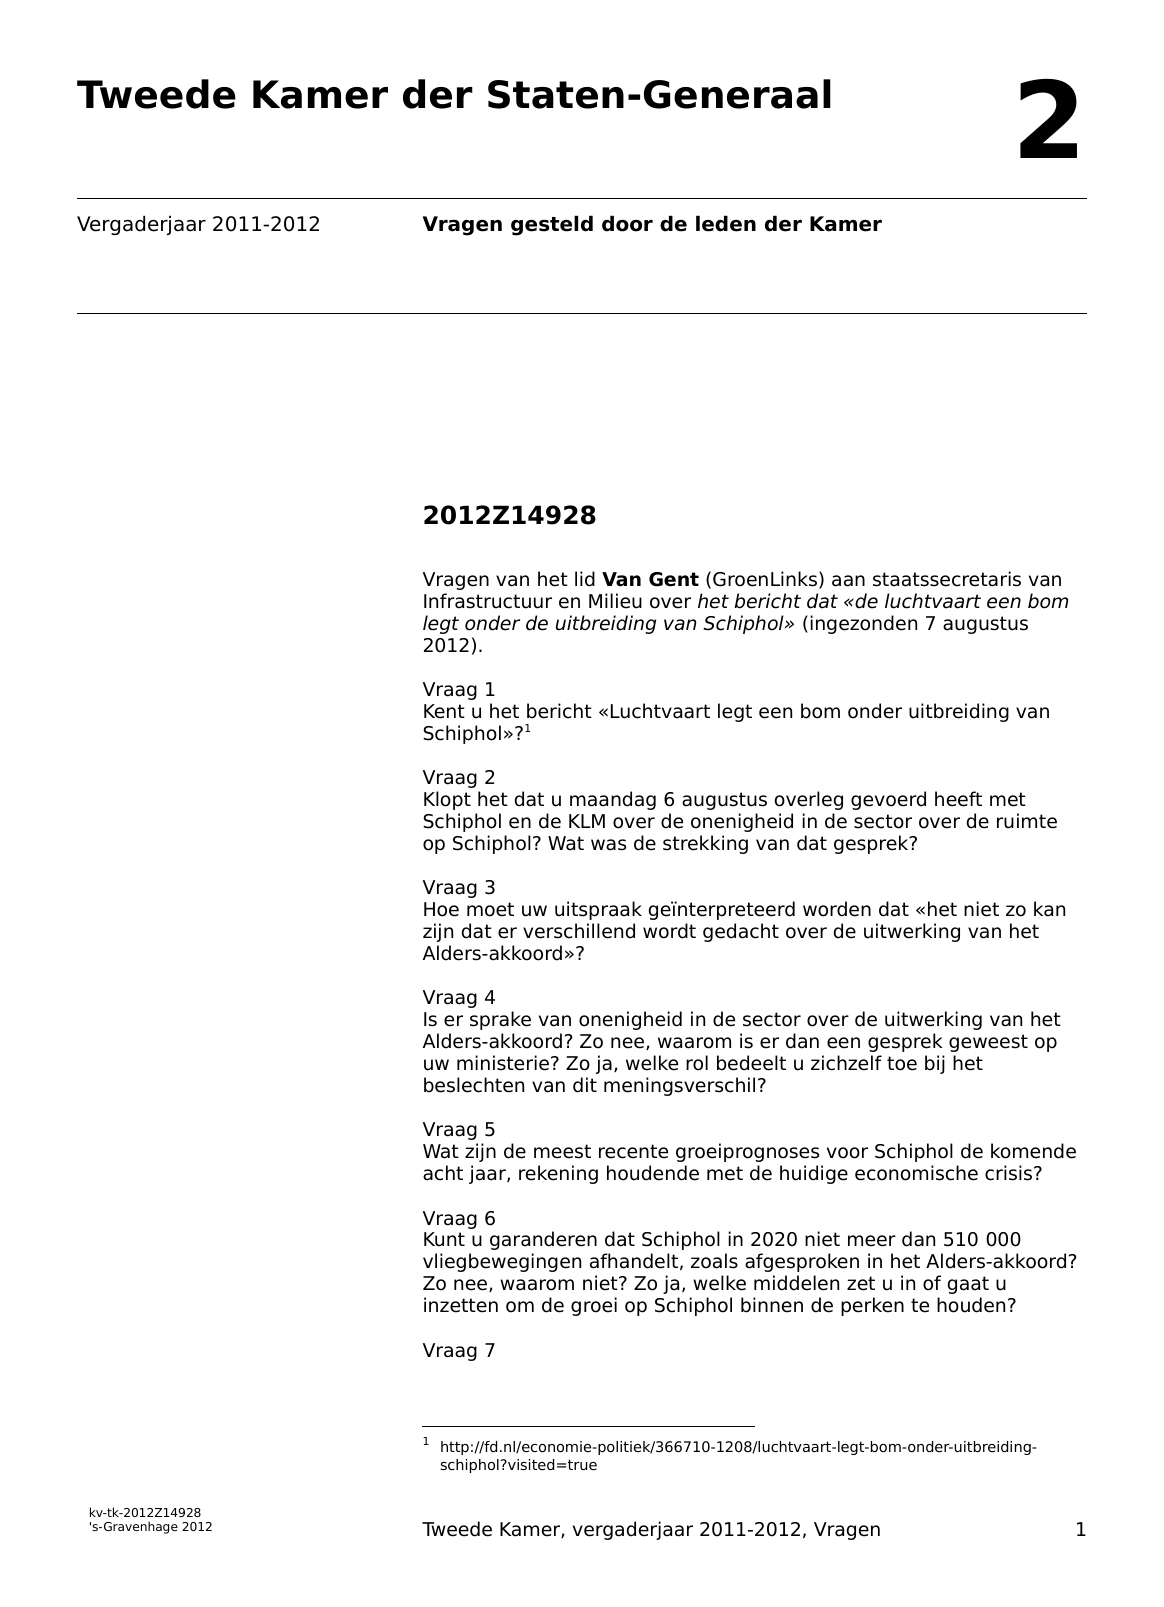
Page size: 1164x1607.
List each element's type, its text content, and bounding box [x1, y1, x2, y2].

text Is er sprake van onenigheid in de sector over de uitwerking van het Alders-akkoord? Zo nee, waarom is er dan een gesprek geweest op uw ministerie? Zo ja, welke rol bedeelt u zichzelf toe bij het beslechten van dit meningsverschil? [422, 1009, 1087, 1097]
text 's-Gravenhage 2012 [88, 1520, 323, 1534]
text Vraag 5 [422, 1119, 1087, 1141]
text Vragen van het lid Van Gent (GroenLinks) aan staatssecretaris van Infrastructuur en Milieu over het bericht dat «de luchtvaart een bom legt onder de uitbreiding van Schiphol» (ingezonden 7 augustus 2012). [422, 569, 1087, 657]
text Kent u het bericht «Luchtvaart legt een bom onder uitbreiding van Schiphol»? [422, 701, 1087, 745]
text Vraag 1 [422, 679, 1087, 701]
text Klopt het dat u maandag 6 augustus overleg gevoerd heeft met Schiphol en de KLM over de onenigheid in de sector over de ruimte op Schiphol? Wat was de strekking van dat gesprek? [422, 789, 1087, 855]
text Vraag 2 [422, 767, 1087, 789]
text 2012Z14928 [422, 501, 1087, 531]
table_header Tweede Kamer der Staten-Generaal [77, 59, 886, 198]
text Vraag 4 [422, 987, 1087, 1009]
text kv-tk-2012Z14928 [88, 1506, 323, 1520]
text Vraag 7 [422, 1339, 1087, 1361]
text Vraag 3 [422, 877, 1087, 899]
text Wat zijn de meest recente groeiprognoses voor Schiphol de komende acht jaar, rekening houdende met de huidige economische crisis? [422, 1141, 1087, 1185]
table_cell Vragen gesteld door de leden der Kamer [422, 199, 1087, 313]
text http://fd.nl/economie-politiek/366710-1208/luchtvaart-legt-bom-onder-uitbreiding-schiphol?visited=true [422, 1435, 1087, 1474]
table_cell Vergaderjaar 2011-2012 [77, 199, 422, 313]
table_header 2 [886, 59, 1087, 198]
text Hoe moet uw uitspraak geïnterpreteerd worden dat «het niet zo kan zijn dat er verschillend wordt gedacht over de uitwerking van het Alders-akkoord»? [422, 899, 1087, 965]
text Vraag 6 [422, 1207, 1087, 1229]
text Kunt u garanderen dat Schiphol in 2020 niet meer dan 510 000 vliegbewegingen afhandelt, zoals afgesproken in het Alders-akkoord? Zo nee, waarom niet? Zo ja, welke middelen zet u in of gaat u inzetten om de groei op Schiphol binnen de perken te houden? [422, 1229, 1087, 1317]
